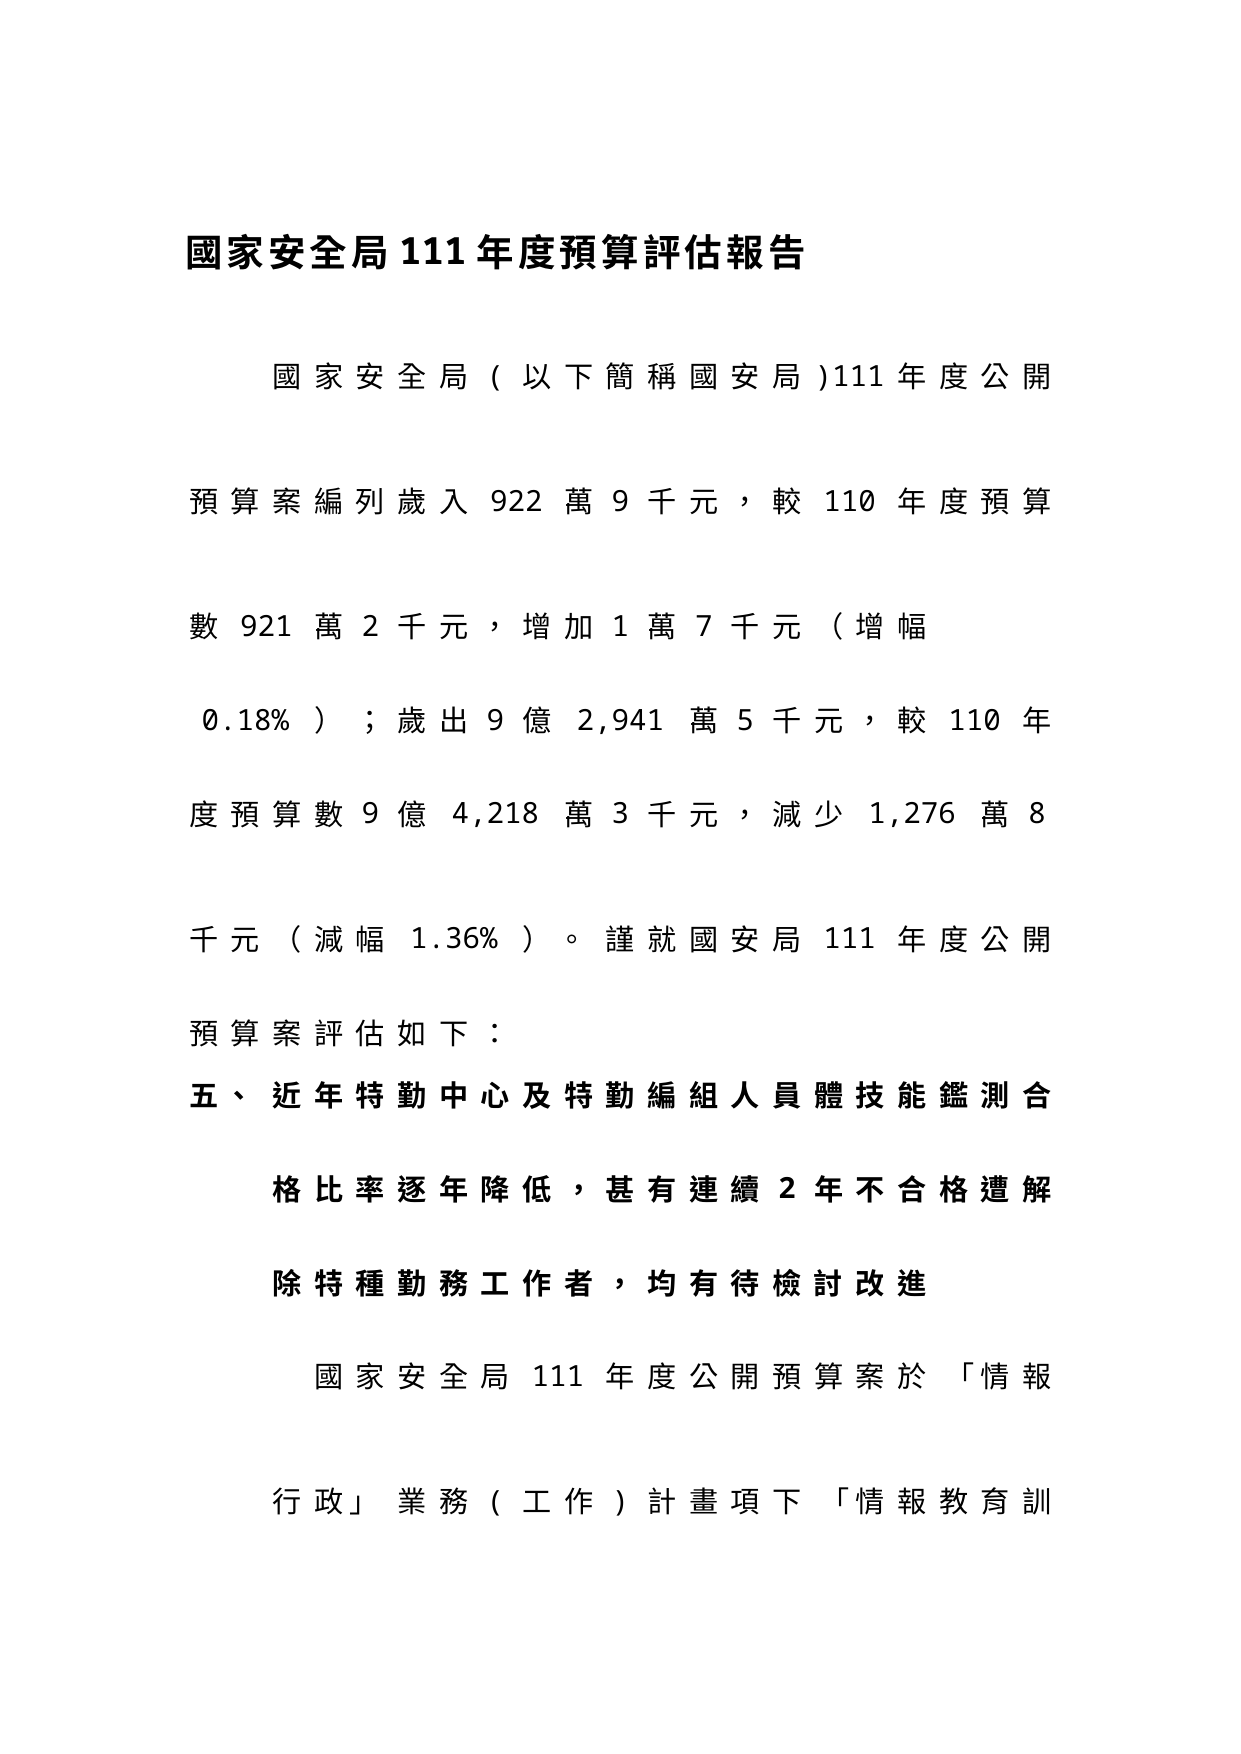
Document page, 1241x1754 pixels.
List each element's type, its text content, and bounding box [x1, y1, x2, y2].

text 國家安全局(以下簡稱國安局)111年度公開預算案編列歲入922萬9千元，較110年度預算數921萬2千元，增加1萬7千元（增幅0.18%）；歲出9億2,941萬5千元，較110年度預算數9億4,218萬3千元，減少1,276萬8千元（減幅1.36%）。謹就國安局111年度公開預算案評估如下： [183, 302, 1058, 1052]
text 國家安全局111年度公開預算案於「情報行政」業務(工作)計畫項下「情報教育訓 [242, 1302, 1058, 1552]
text 國家安全局111年度預算評估報告 [183, 177, 1058, 302]
text 五、近年特勤中心及特勤編組人員體技能鑑測合格比率逐年降低，甚有連續2年不合格遭解除特種勤務工作者，均有待檢討改進 [183, 1052, 1058, 1302]
